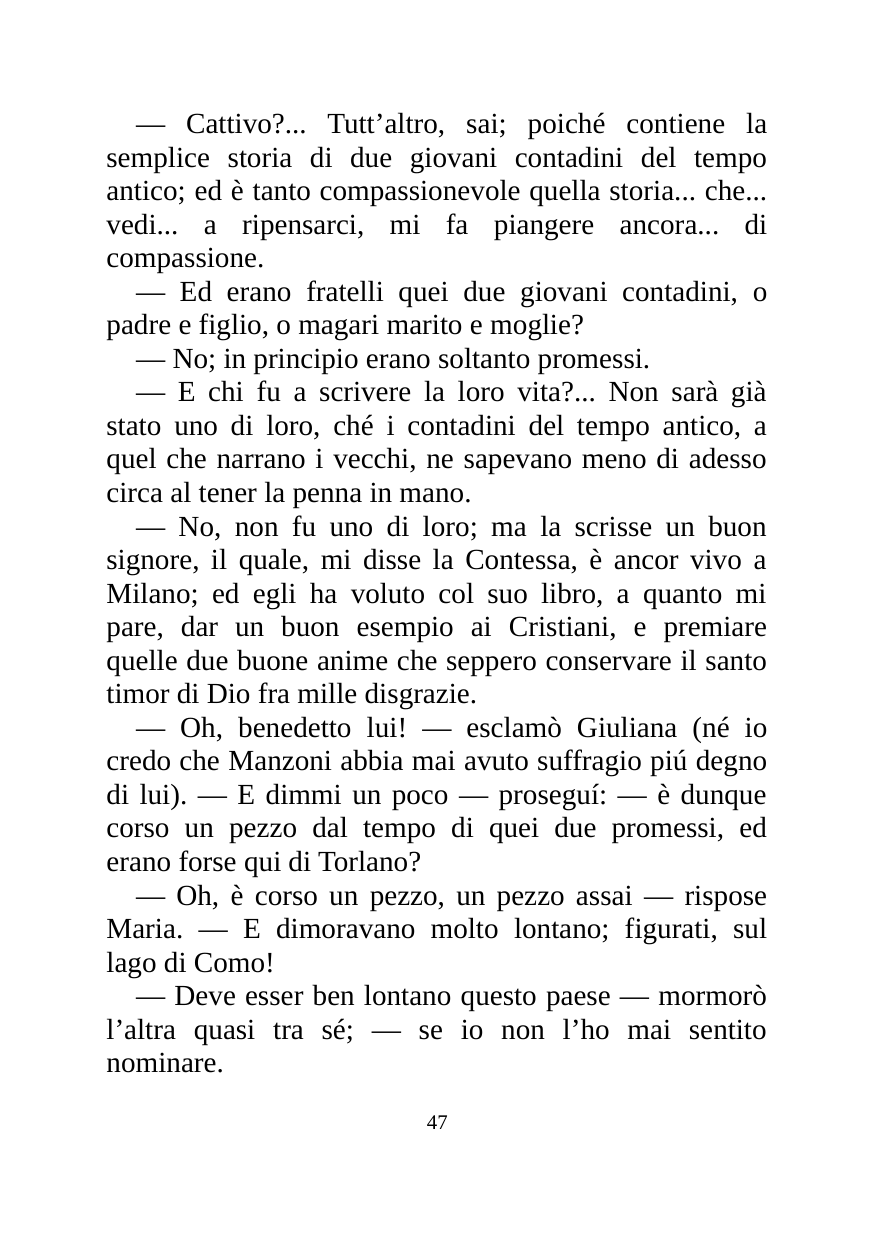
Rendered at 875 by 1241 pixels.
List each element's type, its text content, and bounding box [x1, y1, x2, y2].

text — Oh, è corso un pezzo, un pezzo assai — rispose Maria. — E dimoravano molto lontano; figurati, sul lago di Como! [106, 878, 768, 978]
text — Oh, benedetto lui! — esclamò Giuliana (né io credo che Manzoni abbia mai avuto suffragio piú degno di lui). — E dimmi un poco — proseguí: — è dunque corso un pezzo dal tempo di quei due promessi, ed erano forse qui di Torlano? [106, 710, 768, 878]
text — Ed erano fratelli quei due giovani contadini, o padre e figlio, o magari marito e moglie? [106, 274, 768, 341]
text — No, non fu uno di loro; ma la scrisse un buon signore, il quale, mi disse la Contessa, è ancor vivo a Milano; ed egli ha voluto col suo libro, a quanto mi pare, dar un buon esempio ai Cristiani, e premiare quelle due buone anime che seppero conservare il santo timor di Dio fra mille disgrazie. [106, 509, 768, 710]
text — E chi fu a scrivere la loro vita?... Non sarà già stato uno di loro, ché i contadini del tempo antico, a quel che narrano i vecchi, ne sapevano meno di adesso circa al tener la penna in mano. [106, 374, 768, 509]
text — Deve esser ben lontano questo paese — mormorò l’altra quasi tra sé; — se io non l’ho mai sentito nominare. [106, 978, 768, 1079]
text — Cattivo?... Tutt’altro, sai; poiché contiene la semplice storia di due giovani contadini del tempo antico; ed è tanto compassionevole quella storia... che... vedi... a ripensarci, mi fa piangere ancora... di compassione. [106, 106, 768, 274]
text — No; in principio erano soltanto promessi. [106, 341, 768, 374]
